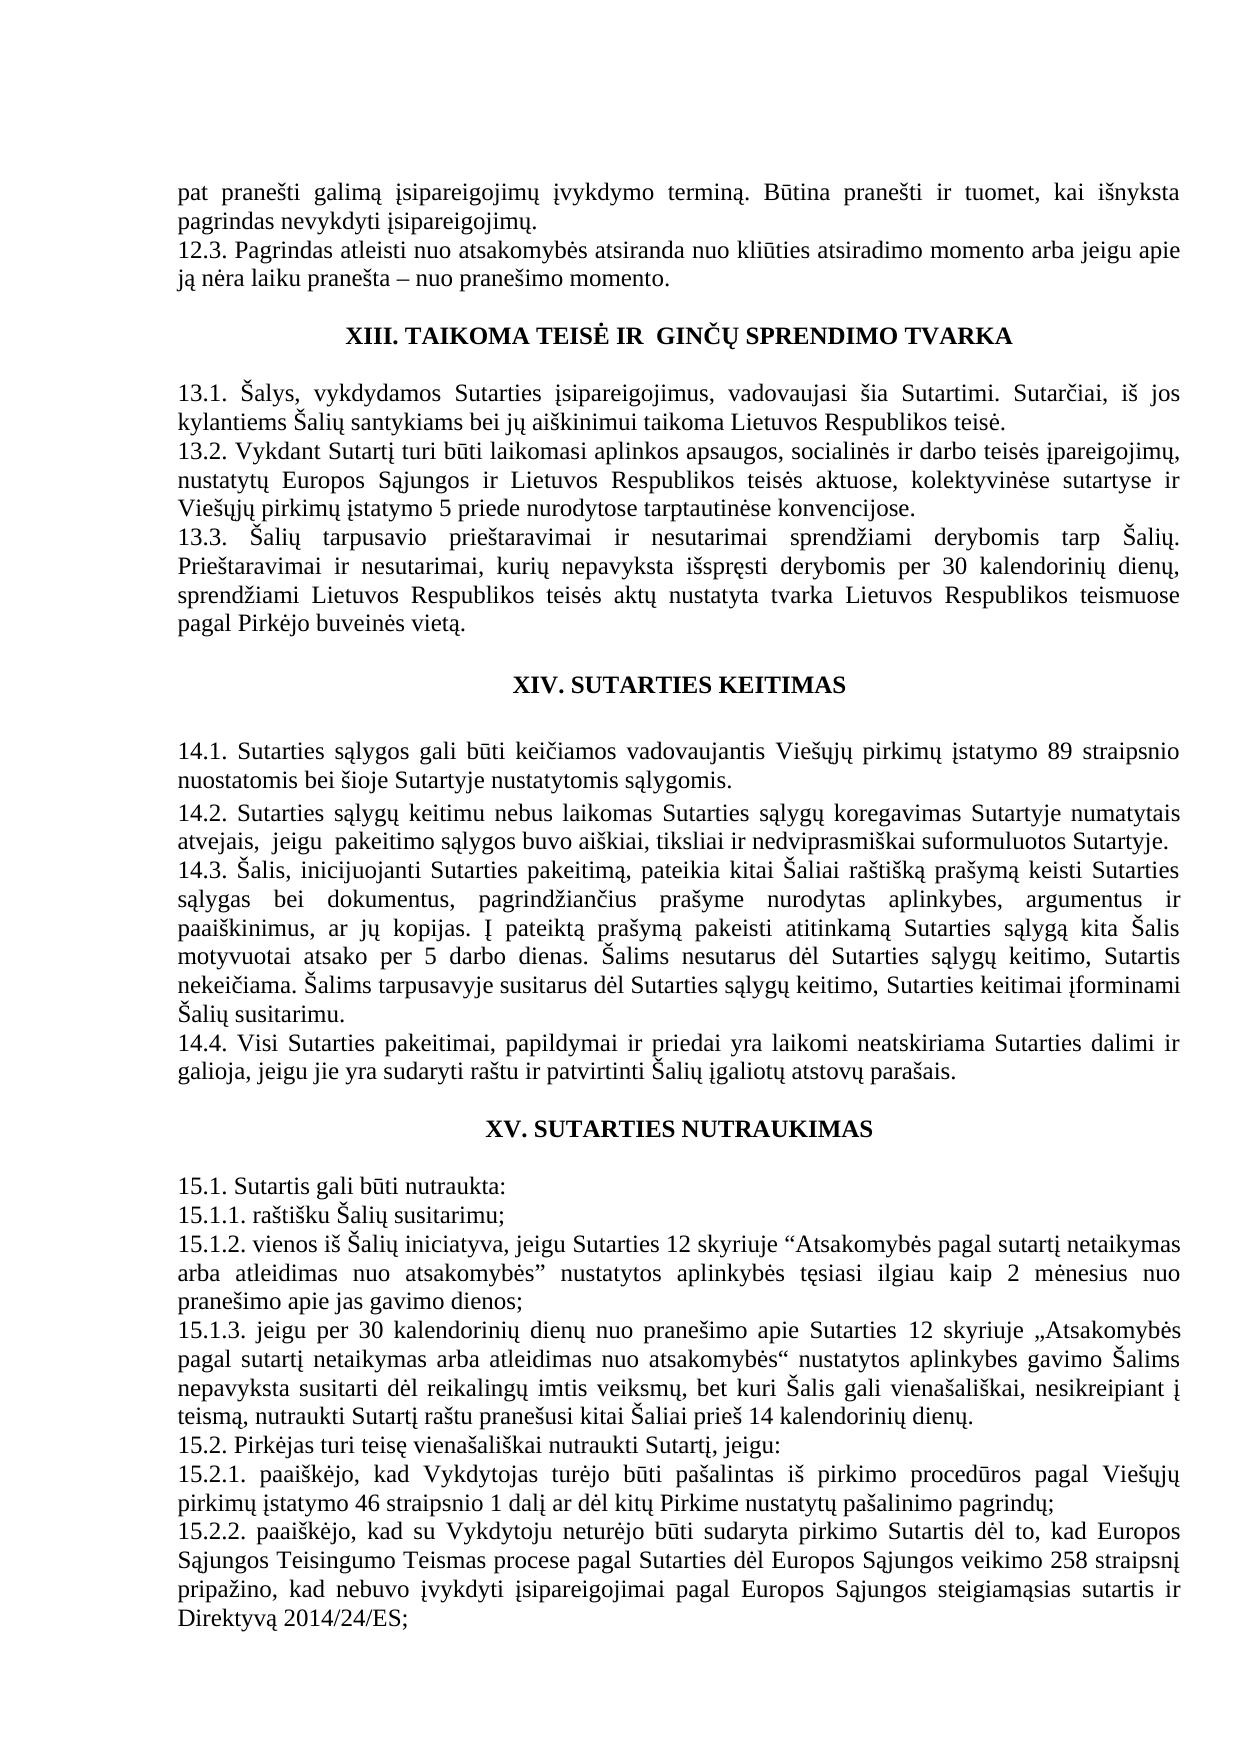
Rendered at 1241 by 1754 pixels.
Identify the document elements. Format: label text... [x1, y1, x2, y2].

text 12.3. Pagrindas atleisti nuo atsakomybės atsiranda nuo kliūties atsiradimo momento arba jeigu apie ją nėra laiku pranešta – nuo pranešimo momento. [177, 235, 1181, 292]
text XIII. TAIKOMA TEISĖ IR GINČŲ SPRENDIMO TVARKA [177, 321, 1181, 350]
text 15.1.2. vienos iš Šalių iniciatyva, jeigu Sutarties 12 skyriuje “Atsakomybės pagal sutartį netaikymas arba atleidimas nuo atsakomybės” nustatytos aplinkybės tęsiasi ilgiau kaip 2 mėnesius nuo pranešimo apie jas gavimo dienos; [177, 1229, 1181, 1315]
text 13.2. Vykdant Sutartį turi būti laikomasi aplinkos apsaugos, socialinės ir darbo teisės įpareigojimų, nustatytų Europos Sąjungos ir Lietuvos Respublikos teisės aktuose, kolektyvinėse sutartyse ir Viešųjų pirkimų įstatymo 5 priede nurodytose tarptautinėse konvencijose. [177, 436, 1181, 522]
text 15.1.3. jeigu per 30 kalendorinių dienų nuo pranešimo apie Sutarties ‎12 skyriuje „Atsakomybės pagal sutartį netaikymas arba atleidimas nuo atsakomybės“ nustatytos aplinkybes gavimo Šalims nepavyksta susitarti dėl reikalingų imtis veiksmų, bet kuri Šalis gali vienašališkai, nesikreipiant į teismą, nutraukti Sutartį raštu pranešusi kitai Šaliai prieš 14 kalendorinių dienų. [177, 1315, 1181, 1430]
text 15.1. Sutartis gali būti nutraukta: [177, 1171, 1181, 1200]
text 15.1.1. raštišku Šalių susitarimu; [177, 1200, 1181, 1229]
text 14.3. Šalis, inicijuojanti Sutarties pakeitimą, pateikia kitai Šaliai raštišką prašymą keisti Sutarties sąlygas bei dokumentus, pagrindžiančius prašyme nurodytas aplinkybes, argumentus ir paaiškinimus, ar jų kopijas. Į pateiktą prašymą pakeisti atitinkamą Sutarties sąlygą kita Šalis motyvuotai atsako per 5 darbo dienas. Šalims nesutarus dėl Sutarties sąlygų keitimo, Sutartis nekeičiama. Šalims tarpusavyje susitarus dėl Sutarties sąlygų keitimo, Sutarties keitimai įforminami Šalių susitarimu. [177, 855, 1181, 1028]
text pat pranešti galimą įsipareigojimų įvykdymo terminą. Būtina pranešti ir tuomet, kai išnyksta pagrindas nevykdyti įsipareigojimų. [177, 177, 1181, 235]
text 15.2.1. paaiškėjo, kad Vykdytojas turėjo būti pašalintas iš pirkimo procedūros pagal Viešųjų pirkimų įstatymo 46 straipsnio 1 dalį ar dėl kitų Pirkime nustatytų pašalinimo pagrindų; [177, 1459, 1181, 1516]
text 14.4. Visi Sutarties pakeitimai, papildymai ir priedai yra laikomi neatskiriama Sutarties dalimi ir galioja, jeigu jie yra sudaryti raštu ir patvirtinti Šalių įgaliotų atstovų parašais. [177, 1028, 1181, 1085]
text 13.3. Šalių tarpusavio prieštaravimai ir nesutarimai sprendžiami derybomis tarp Šalių. Prieštaravimai ir nesutarimai, kurių nepavyksta išspręsti derybomis per 30 kalendorinių dienų, sprendžiami Lietuvos Respublikos teisės aktų nustatyta tvarka Lietuvos Respublikos teismuose pagal Pirkėjo buveinės vietą. [177, 522, 1181, 637]
text XIV. SUTARTIES KEITIMAS [177, 670, 1181, 699]
text 13.1. Šalys, vykdydamos Sutarties įsipareigojimus, vadovaujasi šia Sutartimi. Sutarčiai, iš jos kylantiems Šalių santykiams bei jų aiškinimui taikoma Lietuvos Respublikos teisė. [177, 378, 1181, 436]
text 15.2.2. paaiškėjo, kad su Vykdytoju neturėjo būti sudaryta pirkimo Sutartis dėl to, kad Europos Sąjungos Teisingumo Teismas procese pagal Sutarties dėl Europos Sąjungos veikimo 258 straipsnį pripažino, kad nebuvo įvykdyti įsipareigojimai pagal Europos Sąjungos steigiamąsias sutartis ir Direktyvą 2014/24/ES; [177, 1516, 1181, 1631]
text 14.1. Sutarties sąlygos gali būti keičiamos vadovaujantis Viešųjų pirkimų įstatymo 89 straipsnio nuostatomis bei šioje Sutartyje nustatytomis sąlygomis. [177, 736, 1181, 793]
text XV. SUTARTIES NUTRAUKIMAS [177, 1114, 1181, 1143]
text 15.2. Pirkėjas turi teisę vienašališkai nutraukti Sutartį, jeigu: [177, 1430, 1181, 1459]
text 14.2. Sutarties sąlygų keitimu nebus laikomas Sutarties sąlygų koregavimas Sutartyje numatytais atvejais, jeigu pakeitimo sąlygos buvo aiškiai, tiksliai ir nedviprasmiškai suformuluotos Sutartyje. [177, 798, 1181, 855]
